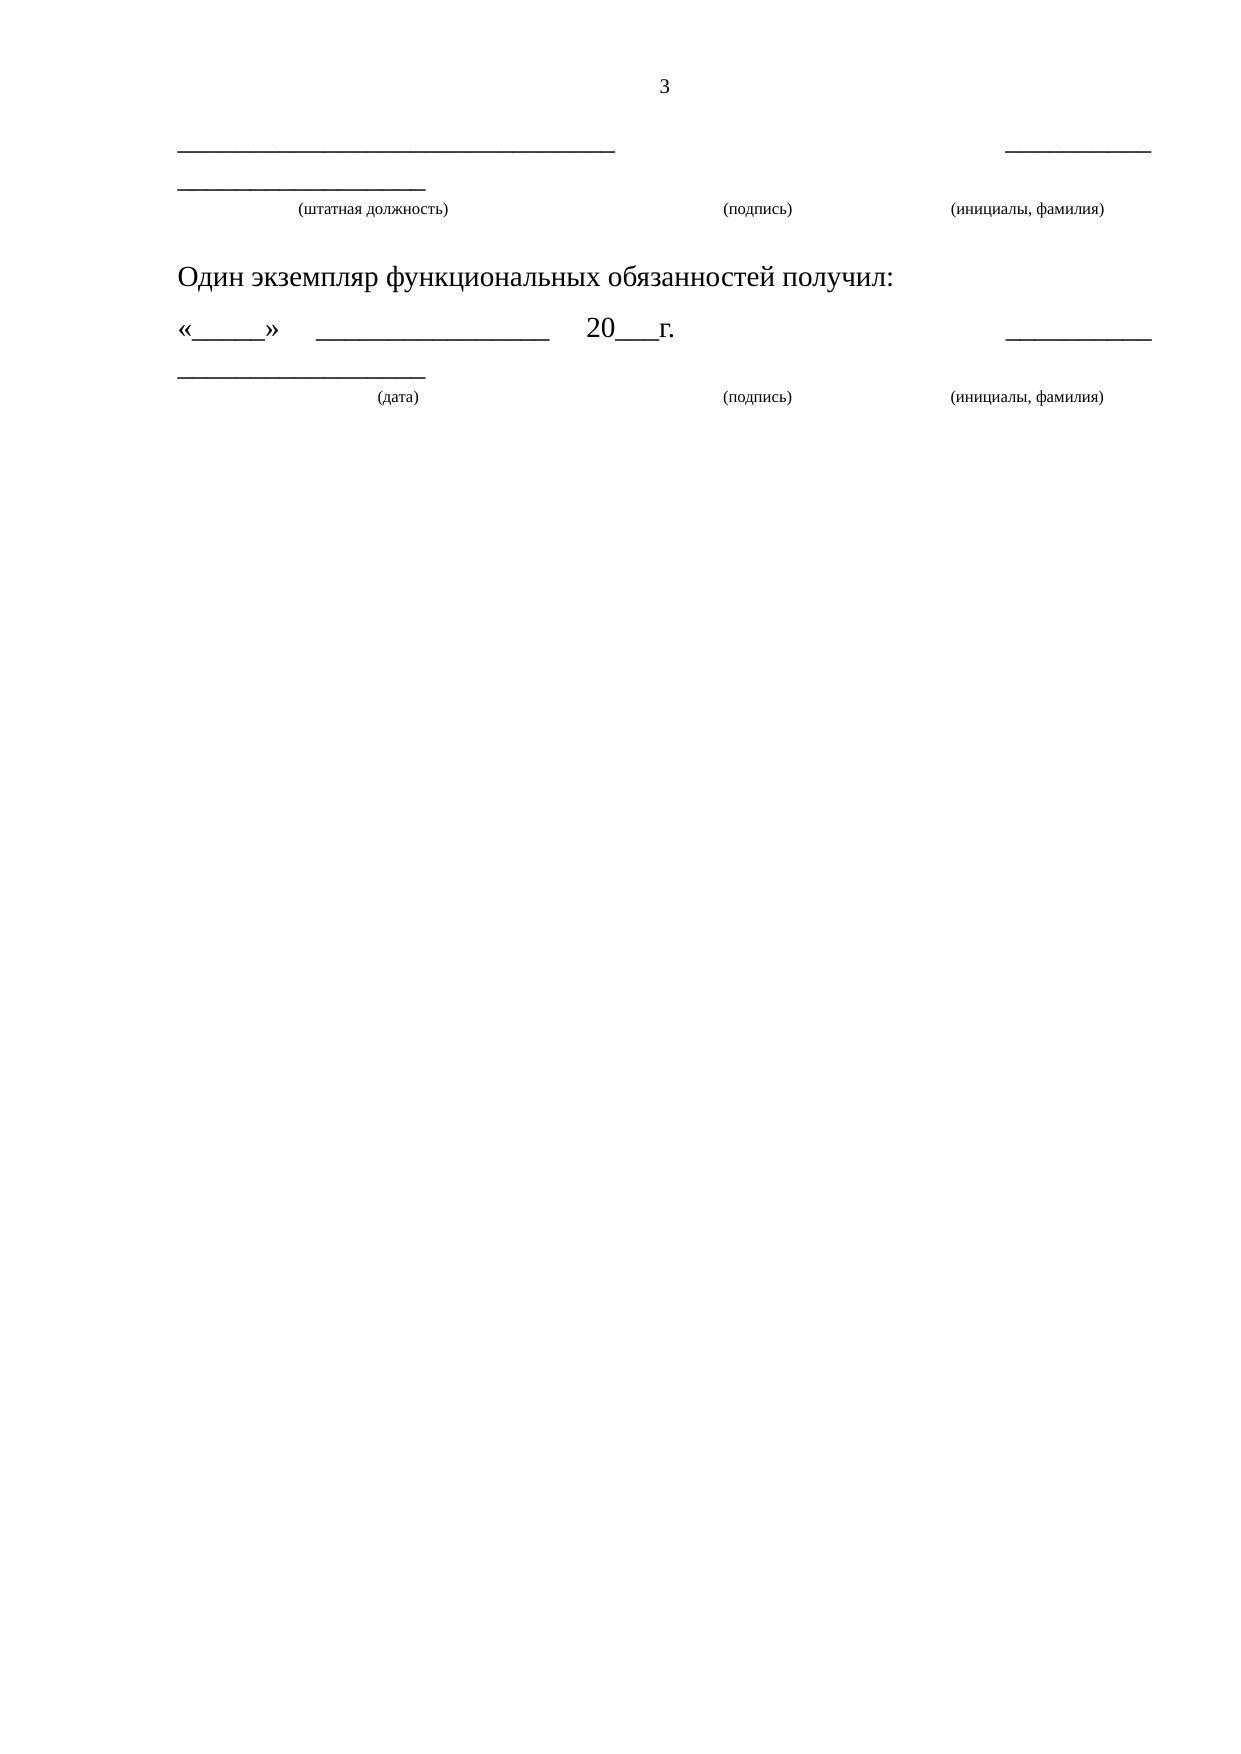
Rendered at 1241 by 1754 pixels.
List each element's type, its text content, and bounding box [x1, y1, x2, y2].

text «_____» ________________ 20___г. __________ _________________ [177, 310, 1152, 382]
text (штатная должность) (подпись) (инициалы, фамилия) [177, 199, 1152, 218]
text (дата) (подпись) (инициалы, фамилия) [177, 387, 1152, 406]
text ______________________________ __________ _________________ [177, 122, 1152, 194]
text Один экземпляр функциональных обязанностей получил: [177, 259, 1152, 293]
